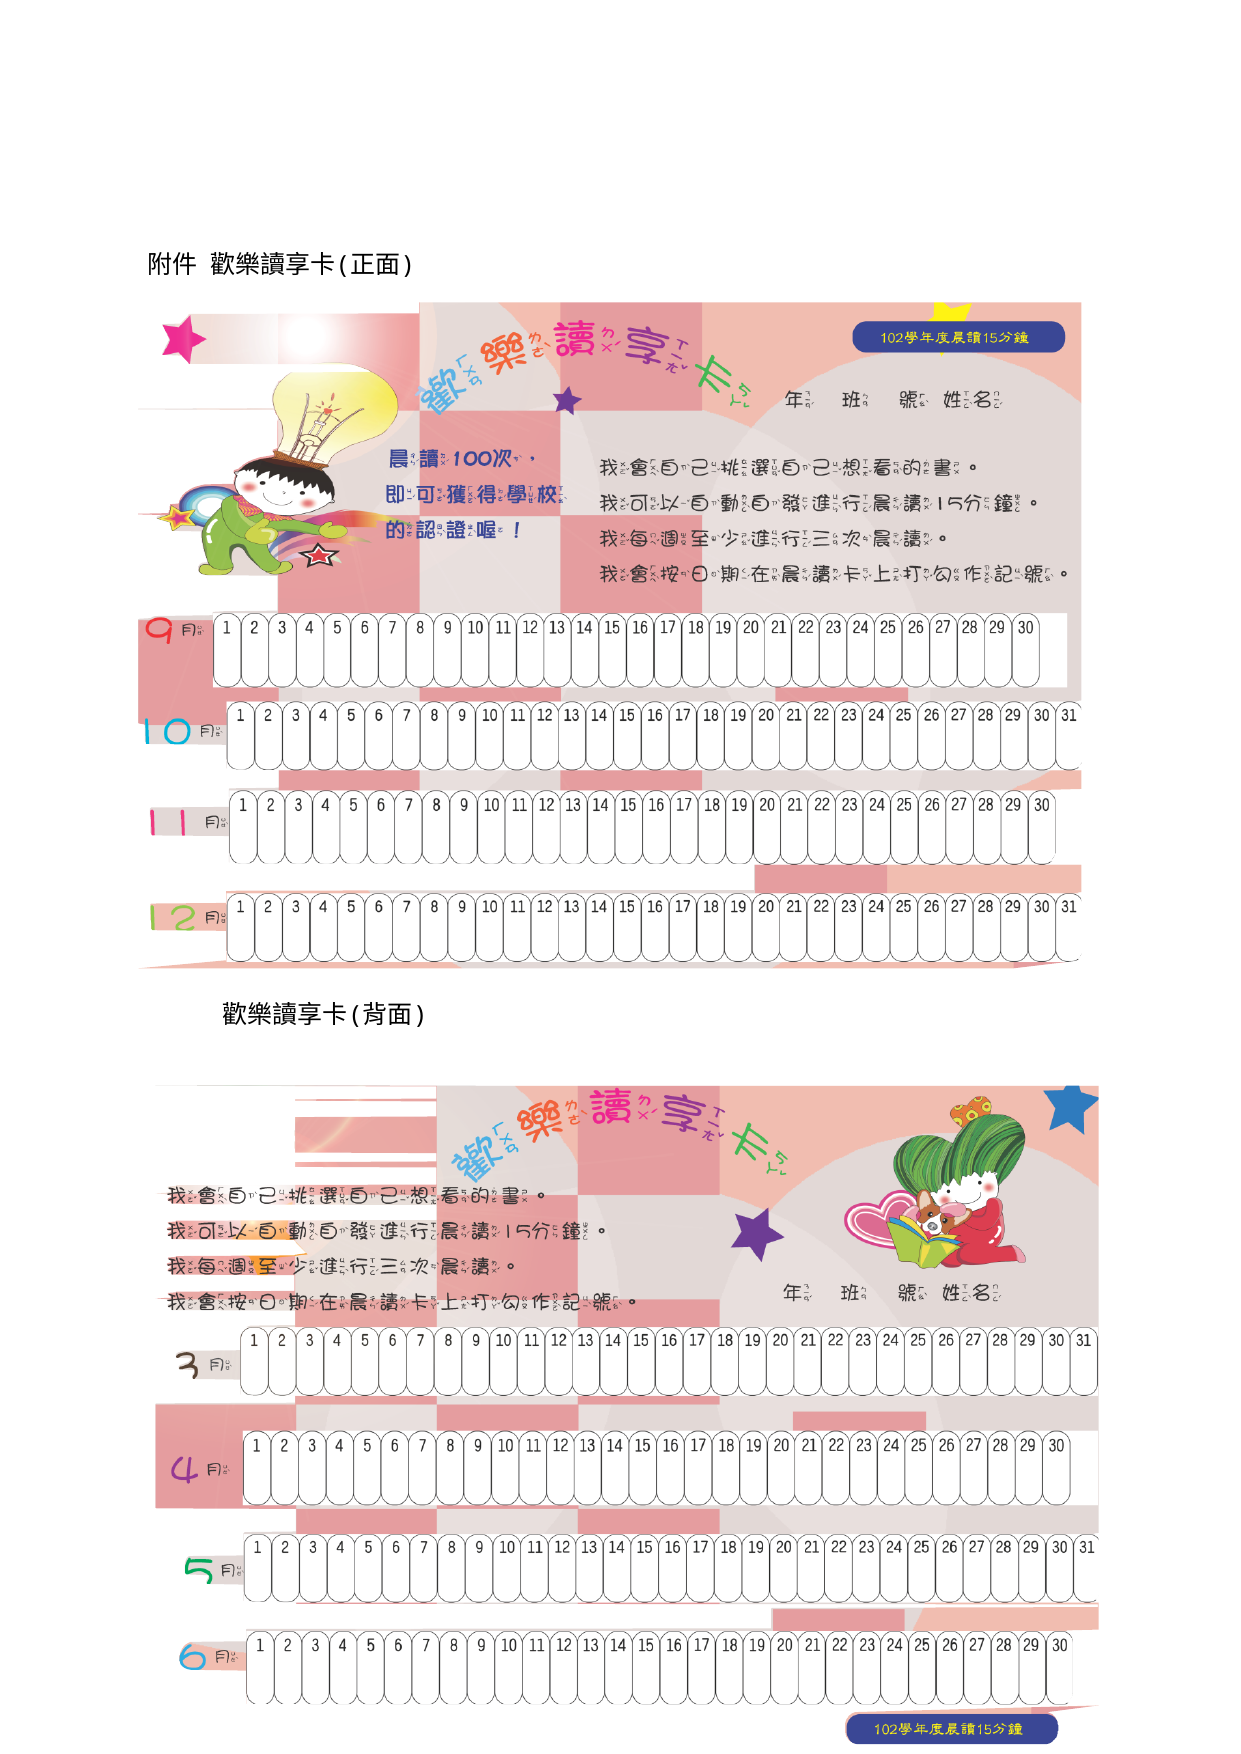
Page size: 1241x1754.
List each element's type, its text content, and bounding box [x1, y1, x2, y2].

text [148, 410, 277, 513]
text [148, 515, 277, 618]
text [148, 283, 1071, 408]
text 歡樂讀享卡(背面) [148, 962, 1071, 1033]
text [148, 744, 754, 967]
text [1051, 790, 1071, 861]
text 附件 歡樂讀享卡(正面) [148, 221, 1071, 283]
